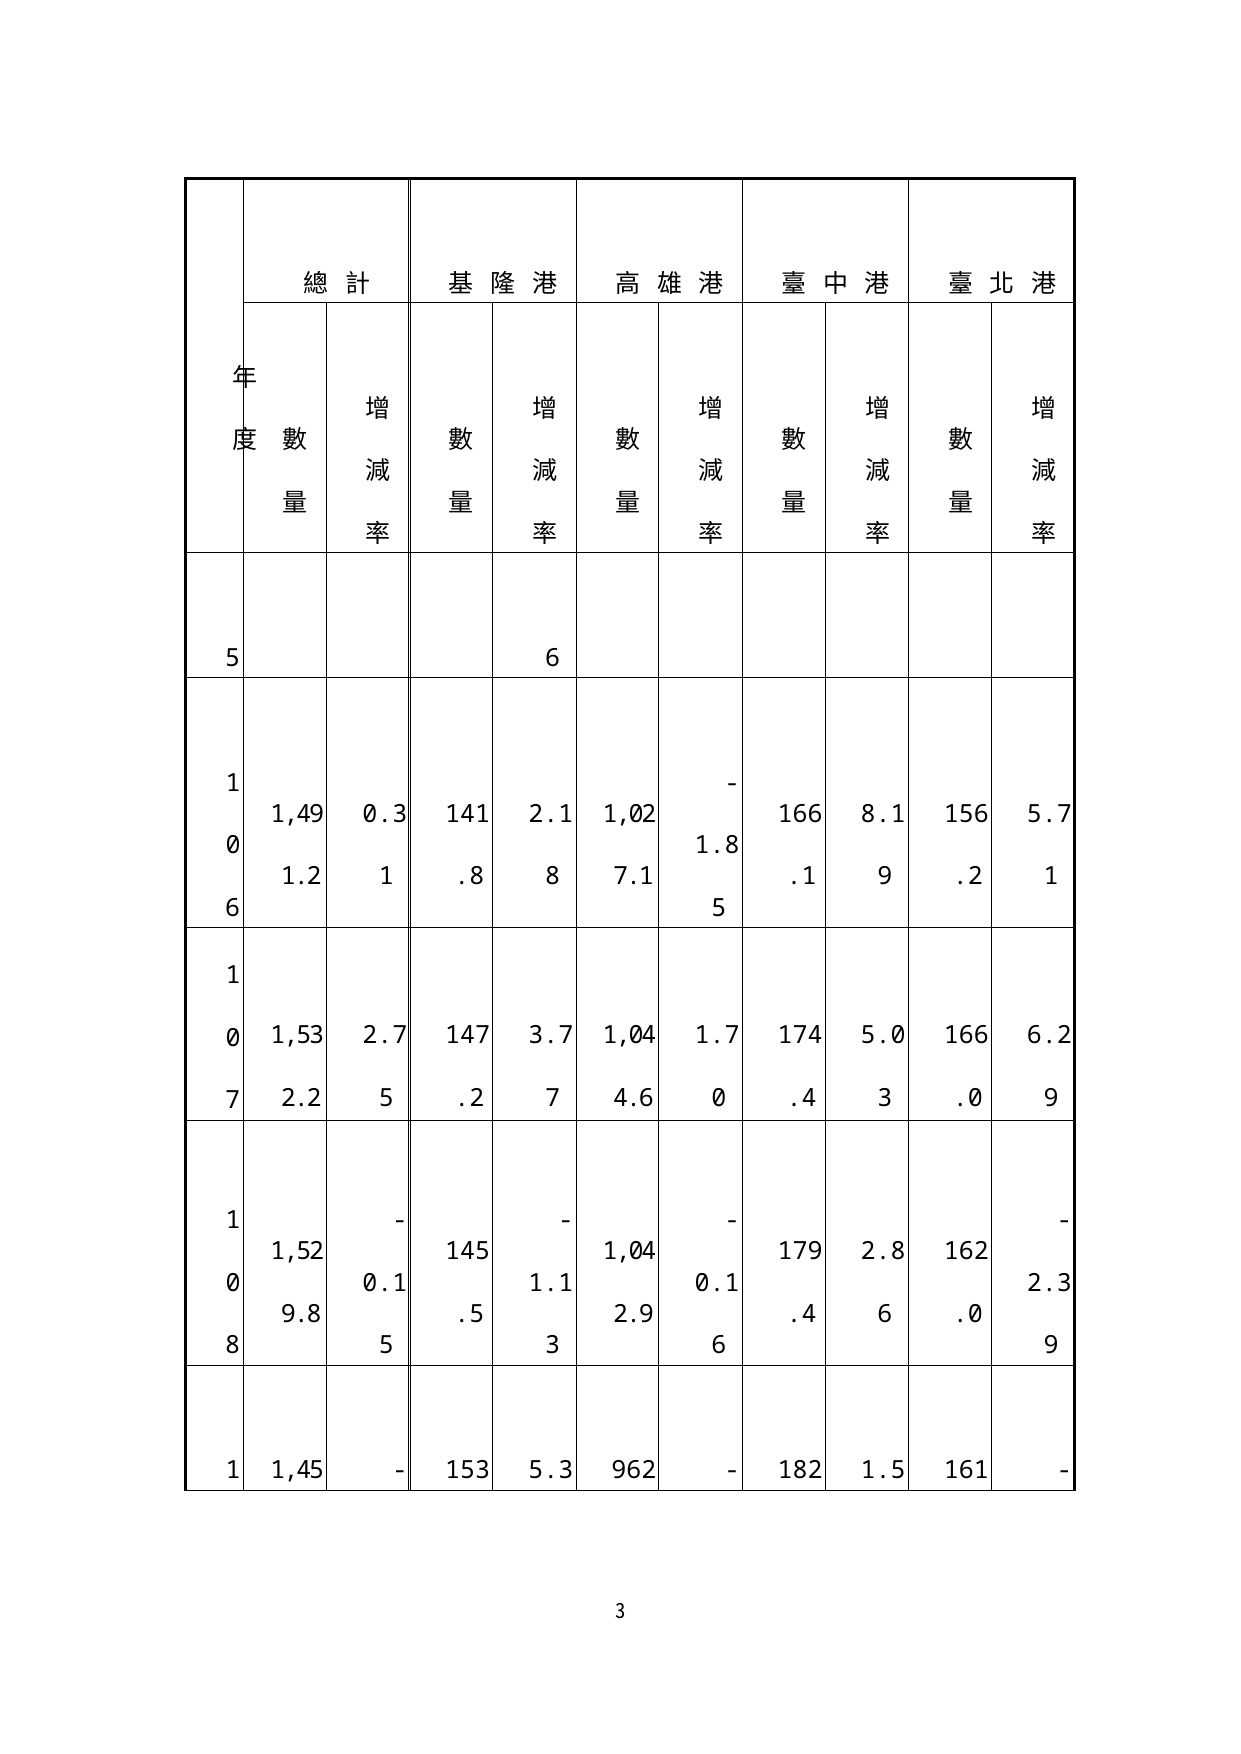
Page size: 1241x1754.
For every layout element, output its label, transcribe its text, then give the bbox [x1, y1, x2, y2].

table_cell 1.70 [659, 928, 742, 1120]
table_cell 107 [187, 928, 243, 1120]
table_header 基隆港 [411, 180, 576, 302]
table_cell [659, 1366, 742, 1490]
table_cell 147.2 [411, 928, 492, 1120]
table_cell 數量 [577, 303, 658, 552]
table_cell -1.13 [493, 1121, 576, 1365]
table_cell 174.4 [743, 928, 825, 1120]
table_cell 1,532.2 [244, 928, 326, 1120]
table_cell [992, 1366, 1073, 1490]
table_cell [327, 553, 408, 677]
table_cell -1.85 [659, 678, 742, 927]
table_cell -2.39 [992, 1121, 1073, 1365]
table_header 總計 [244, 180, 408, 302]
table_cell 162.0 [909, 1121, 991, 1365]
table_cell 182 [743, 1366, 825, 1490]
table_cell 2.18 [493, 678, 576, 927]
table_cell 106 [187, 678, 243, 927]
table_cell 1,45 [244, 1366, 326, 1490]
table_cell 增減率 [659, 303, 742, 552]
table_cell 141.8 [411, 678, 492, 927]
table_cell [327, 1366, 408, 1490]
table_header 高雄港 [577, 180, 742, 302]
table_cell 6 [493, 553, 576, 677]
table_header 臺中港 [743, 180, 908, 302]
table_cell 166.1 [743, 678, 825, 927]
table_cell 0.31 [327, 678, 408, 927]
table_cell 161 [909, 1366, 991, 1490]
table_cell 增減率 [493, 303, 576, 552]
table_cell 3.77 [493, 928, 576, 1120]
table_cell 1 [187, 1366, 243, 1490]
table_cell 增減率 [327, 303, 408, 552]
table_cell [826, 553, 908, 677]
table_cell 增減率 [826, 303, 908, 552]
table_cell 1,491.2 [244, 678, 326, 927]
table_cell 數量 [909, 303, 991, 552]
table_cell 5 [187, 553, 243, 677]
table_header 年度 [187, 180, 243, 552]
table_cell 數量 [743, 303, 825, 552]
table_cell 2.86 [826, 1121, 908, 1365]
table_cell [411, 553, 492, 677]
table_cell [992, 553, 1073, 677]
table_cell 1,044.6 [577, 928, 658, 1120]
table_cell [244, 553, 326, 677]
table_cell 1,042.9 [577, 1121, 658, 1365]
table_cell 數量 [411, 303, 492, 552]
table_cell -0.15 [327, 1121, 408, 1365]
table_cell 145.5 [411, 1121, 492, 1365]
table_cell 1.5 [826, 1366, 908, 1490]
table_cell 增減率 [992, 303, 1073, 552]
table_cell 1,529.8 [244, 1121, 326, 1365]
table_cell 156.2 [909, 678, 991, 927]
table_cell -0.16 [659, 1121, 742, 1365]
table_header 臺北港 [909, 180, 1073, 302]
table_cell [577, 553, 658, 677]
table_cell 1,027.1 [577, 678, 658, 927]
table_cell 179.4 [743, 1121, 825, 1365]
table_cell [659, 553, 742, 677]
table_cell [743, 553, 825, 677]
table_cell 5.71 [992, 678, 1073, 927]
table_cell [909, 553, 991, 677]
table_cell 108 [187, 1121, 243, 1365]
table_cell 數量 [244, 303, 326, 552]
table_cell 2.75 [327, 928, 408, 1120]
table_cell 153 [411, 1366, 492, 1490]
table_cell 6.29 [992, 928, 1073, 1120]
table_cell 962 [577, 1366, 658, 1490]
table_cell 5.3 [493, 1366, 576, 1490]
table_cell 8.19 [826, 678, 908, 927]
table_cell 166.0 [909, 928, 991, 1120]
table_cell 5.03 [826, 928, 908, 1120]
